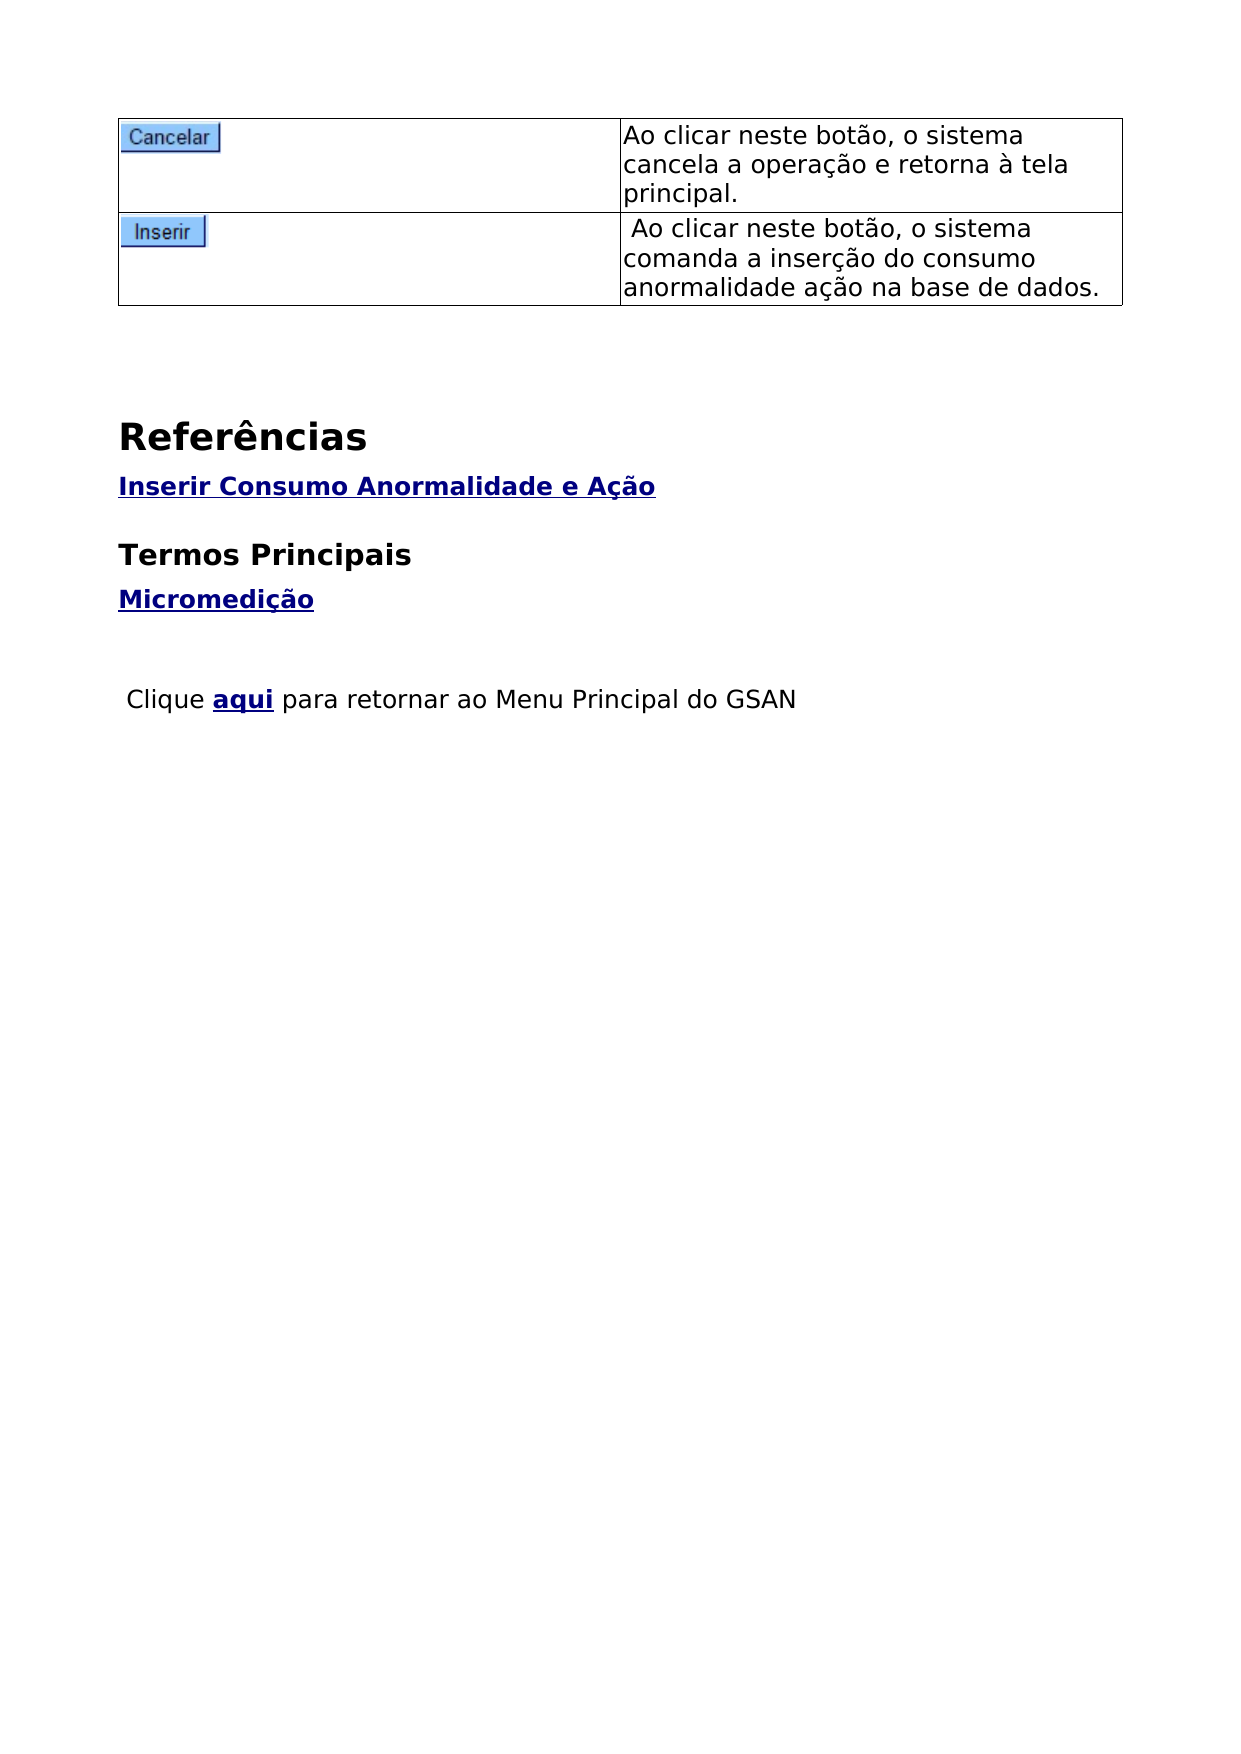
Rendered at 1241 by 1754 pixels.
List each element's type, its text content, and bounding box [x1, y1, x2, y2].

picture [121, 214, 209, 249]
table_cell [119, 119, 620, 212]
table_cell Ao clicar neste botão, o sistema comanda a inserção do consumo anormalidade ação na base de dados. [621, 213, 1122, 305]
table_cell Ao clicar neste botão, o sistema cancela a operação e retorna à tela principal. [621, 119, 1122, 212]
text Inserir Consumo Anormalidade e Ação [118, 472, 1122, 501]
subtitle Referências [118, 416, 1122, 459]
text Clique aqui para retornar ao Menu Principal do GSAN [118, 627, 1122, 714]
subtitle Termos Principais [118, 538, 1122, 572]
table_cell [119, 213, 620, 305]
picture [121, 121, 222, 154]
text Micromedição [118, 585, 1122, 614]
